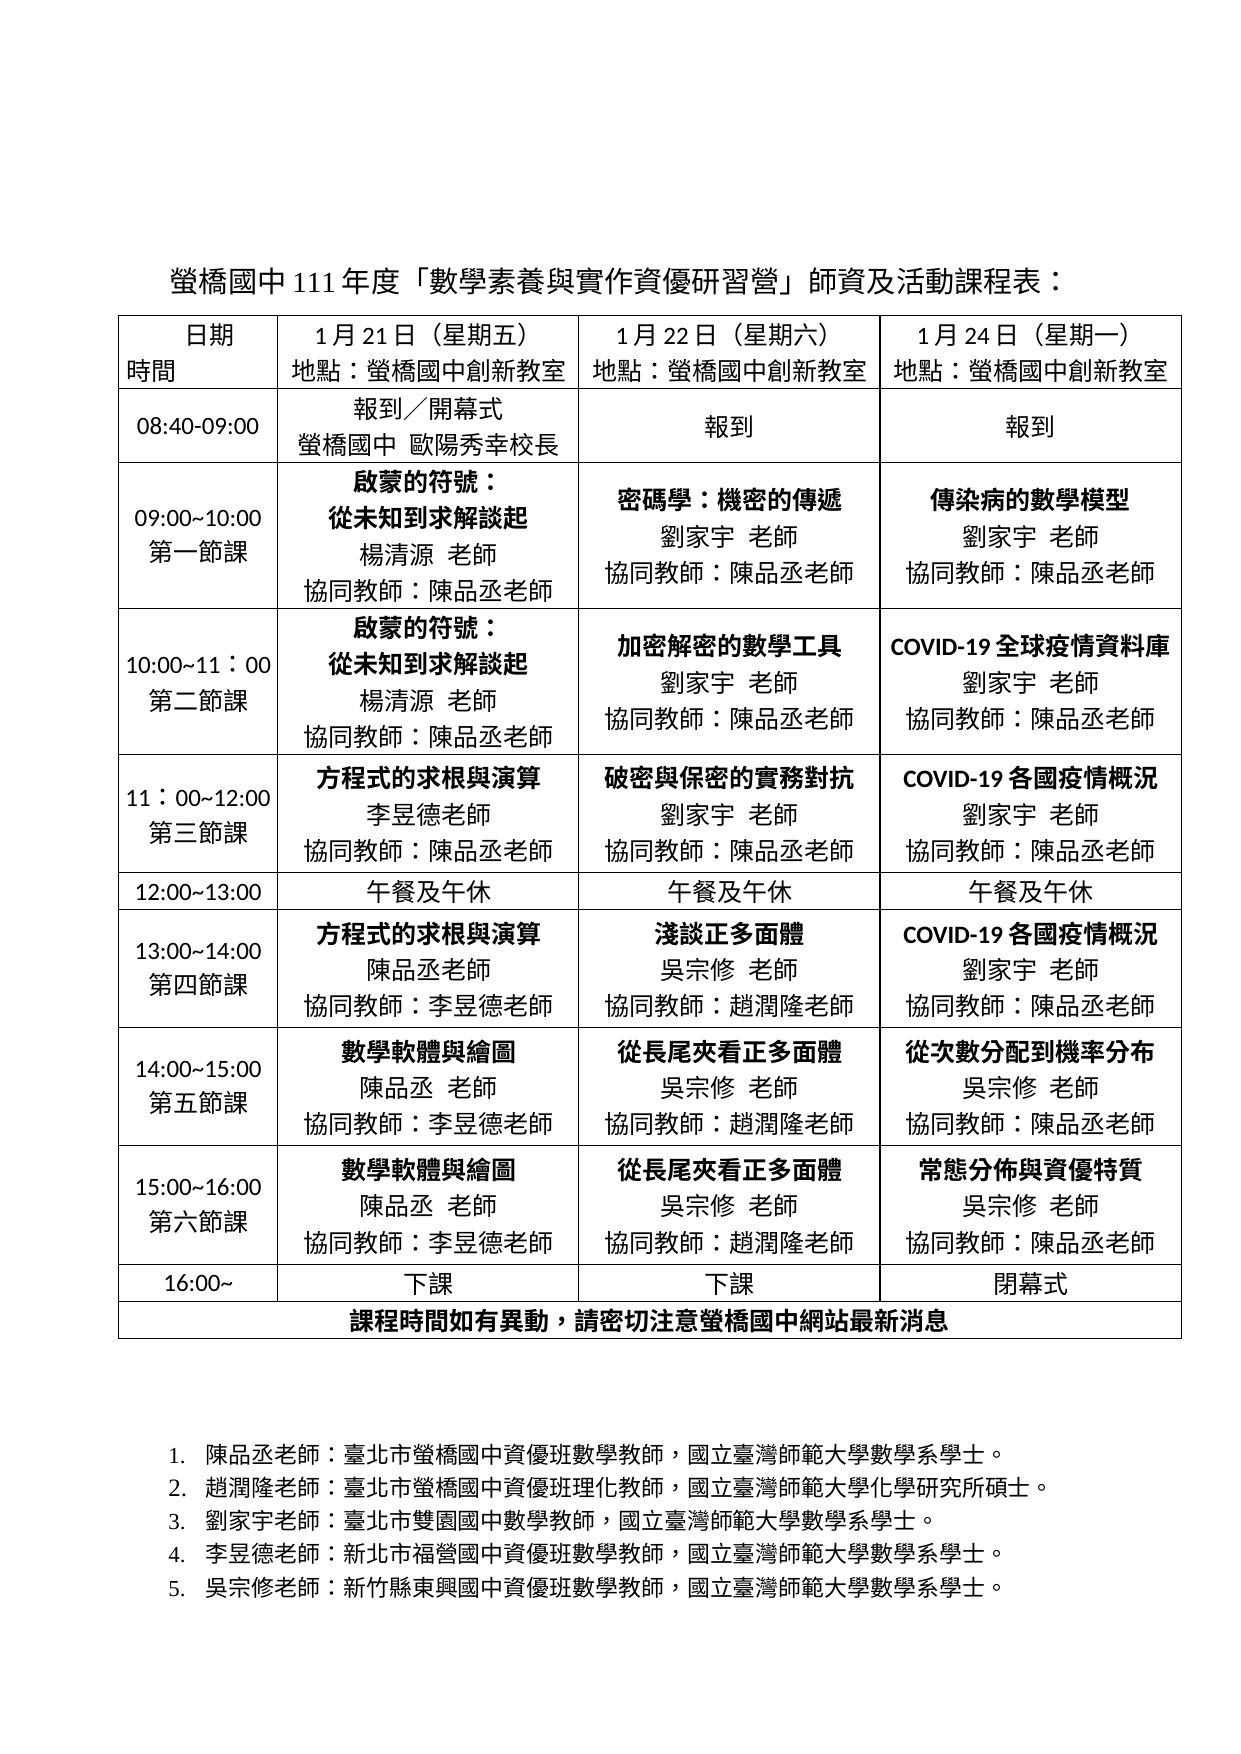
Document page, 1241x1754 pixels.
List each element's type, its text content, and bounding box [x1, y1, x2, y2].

table_cell 啟蒙的符號： 從未知到求解談起 楊清源 老師 協同教師：陳品丞老師 [278, 609, 578, 754]
table_cell 午餐及午休 [278, 873, 578, 909]
table_cell COVID-19各國疫情概況 劉家宇 老師 協同教師：陳品丞老師 [881, 910, 1181, 1027]
table_cell 從長尾夾看正多面體 吳宗修 老師 協同教師：趙潤隆老師 [579, 1028, 879, 1145]
table_cell 數學軟體與繪圖 陳品丞 老師 協同教師：李昱德老師 [278, 1146, 578, 1263]
table_cell 午餐及午休 [881, 873, 1181, 909]
table_cell 09:00~10:00 第一節課 [119, 463, 277, 608]
table_cell 密碼學：機密的傳遞 劉家宇 老師 協同教師：陳品丞老師 [579, 463, 879, 608]
table_cell 破密與保密的實務對抗 劉家宇 老師 協同教師：陳品丞老師 [579, 755, 879, 872]
table_header 日期 時間 [119, 316, 277, 388]
table_cell 報到 [579, 389, 879, 462]
list 陳品丞老師：臺北市螢橋國中資優班數學教師，國立臺灣師範大學數學系學士。 [168, 1437, 1122, 1470]
table_cell 從長尾夾看正多面體 吳宗修 老師 協同教師：趙潤隆老師 [579, 1146, 879, 1263]
table_header 1月24日（星期一） 地點：螢橋國中創新教室 [881, 316, 1181, 388]
text 螢橋國中111年度「數學素養與實作資優研習營」師資及活動課程表： [118, 259, 1122, 301]
table_cell 課程時間如有異動，請密切注意螢橋國中網站最新消息 [119, 1302, 1181, 1338]
list 趙潤隆老師：臺北市螢橋國中資優班理化教師，國立臺灣師範大學化學研究所碩士。 [168, 1470, 1122, 1503]
table_cell 午餐及午休 [579, 873, 879, 909]
list 李昱德老師：新北市福營國中資優班數學教師，國立臺灣師範大學數學系學士。 [168, 1536, 1122, 1569]
list 劉家宇老師：臺北市雙園國中數學教師，國立臺灣師範大學數學系學士。 [168, 1503, 1122, 1536]
table_header 1月21日（星期五） 地點：螢橋國中創新教室 [278, 316, 578, 388]
table_header 1月22日（星期六） 地點：螢橋國中創新教室 [579, 316, 879, 388]
table_cell 下課 [579, 1265, 879, 1301]
table_cell 傳染病的數學模型 劉家宇 老師 協同教師：陳品丞老師 [881, 463, 1181, 608]
table_cell 淺談正多面體 吳宗修 老師 協同教師：趙潤隆老師 [579, 910, 879, 1027]
table_cell 常態分佈與資優特質 吳宗修 老師 協同教師：陳品丞老師 [881, 1146, 1181, 1263]
table_cell 12:00~13:00 [119, 873, 277, 909]
table_cell 報到 [881, 389, 1181, 462]
table_cell 15:00~16:00 第六節課 [119, 1146, 277, 1263]
table_cell 報到／開幕式 螢橋國中 歐陽秀幸校長 [278, 389, 578, 462]
table_cell 方程式的求根與演算 陳品丞老師 協同教師：李昱德老師 [278, 910, 578, 1027]
table_cell 加密解密的數學工具 劉家宇 老師 協同教師：陳品丞老師 [579, 609, 879, 754]
table_cell 閉幕式 [881, 1265, 1181, 1301]
table_cell 11：00~12:00 第三節課 [119, 755, 277, 872]
table_cell 方程式的求根與演算 李昱德老師 協同教師：陳品丞老師 [278, 755, 578, 872]
table_cell 10:00~11：00 第二節課 [119, 609, 277, 754]
table_cell 16:00~ [119, 1265, 277, 1301]
table_cell 13:00~14:00 第四節課 [119, 910, 277, 1027]
table_cell COVID-19各國疫情概況 劉家宇 老師 協同教師：陳品丞老師 [881, 755, 1181, 872]
list 吳宗修老師：新竹縣東興國中資優班數學教師，國立臺灣師範大學數學系學士。 [168, 1569, 1122, 1603]
table_cell 啟蒙的符號： 從未知到求解談起 楊清源 老師 協同教師：陳品丞老師 [278, 463, 578, 608]
table_cell COVID-19全球疫情資料庫 劉家宇 老師 協同教師：陳品丞老師 [881, 609, 1181, 754]
table_cell 下課 [278, 1265, 578, 1301]
table_cell 14:00~15:00 第五節課 [119, 1028, 277, 1145]
table_cell 08:40-09:00 [119, 389, 277, 462]
table_cell 數學軟體與繪圖 陳品丞 老師 協同教師：李昱德老師 [278, 1028, 578, 1145]
table_cell 從次數分配到機率分布 吳宗修 老師 協同教師：陳品丞老師 [881, 1028, 1181, 1145]
